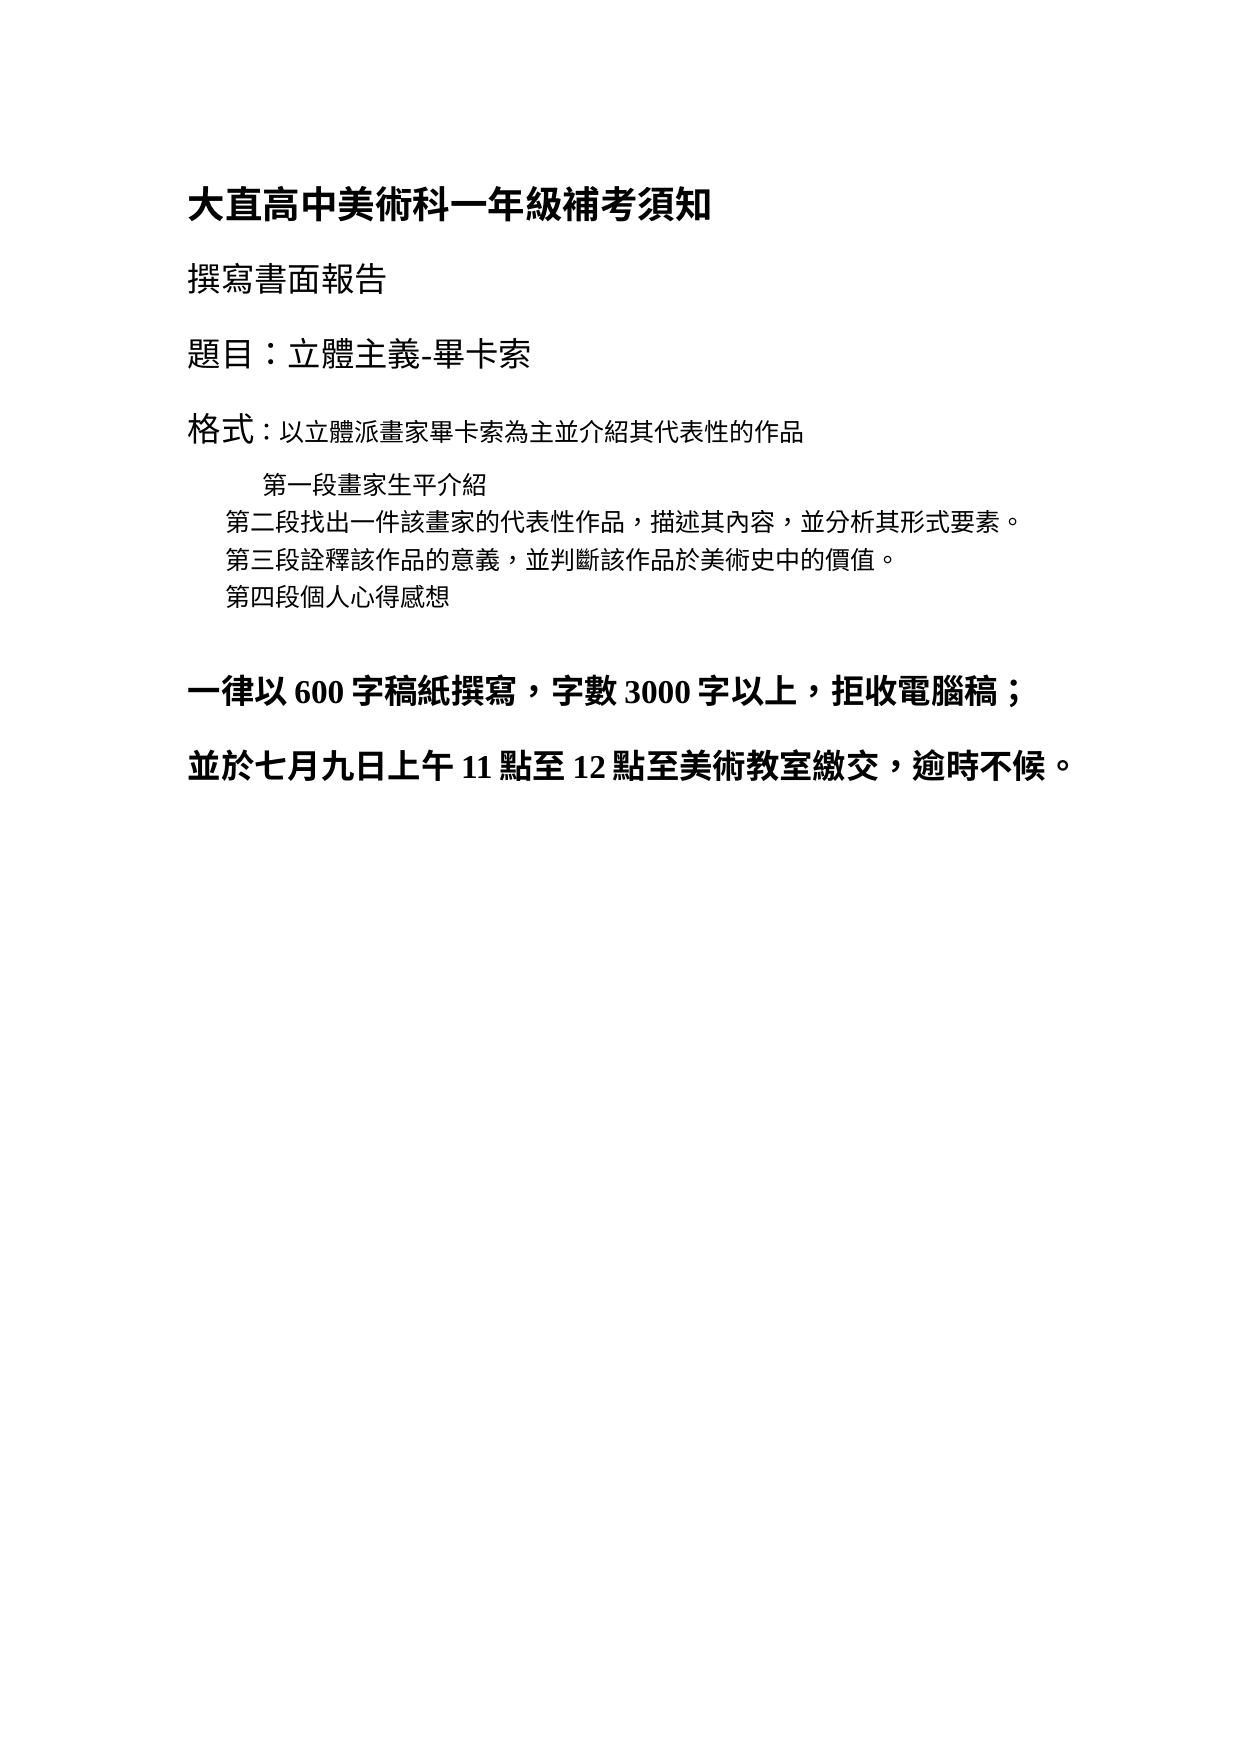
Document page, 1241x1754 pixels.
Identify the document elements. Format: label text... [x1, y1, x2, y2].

text 題目：立體主義-畢卡索 [187, 314, 1053, 389]
text 第二段找出一件該畫家的代表性作品，描述其內容，並分析其形式要素。 [187, 502, 1053, 539]
text 撰寫書面報告 [187, 239, 1053, 314]
text 大直高中美術科一年級補考須知 [187, 164, 1053, 239]
text 第四段個人心得感想 [187, 577, 1053, 614]
text 第三段詮釋該作品的意義，並判斷該作品於美術史中的價值。 [187, 539, 1053, 577]
text 第一段畫家生平介紹 [187, 464, 1053, 502]
text 格式：以立體派畫家畢卡索為主並介紹其代表性的作品 [187, 389, 1053, 464]
text 一律以600字稿紙撰寫，字數3000字以上，拒收電腦稿；並於七月九日上午11點至12點至美術教室繳交，逾時不候。 [187, 652, 1053, 802]
